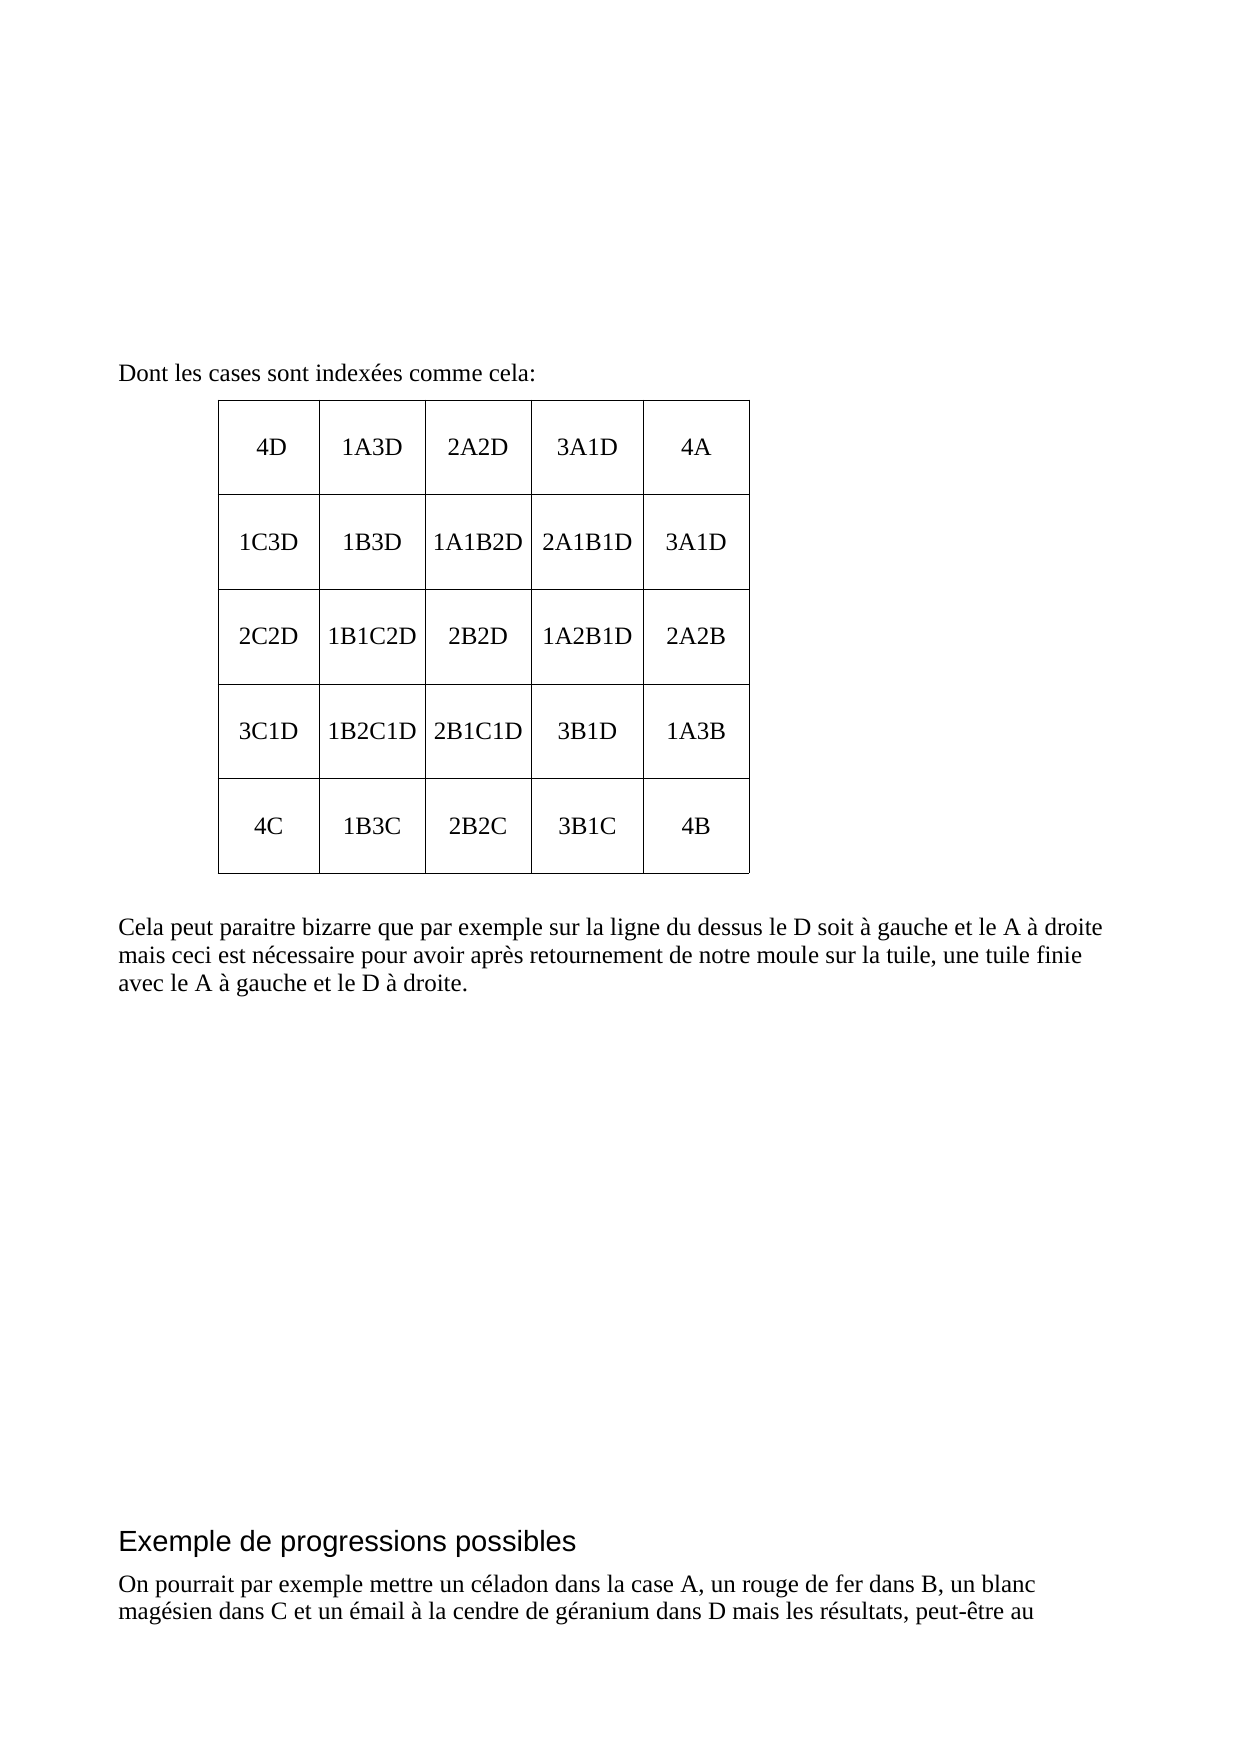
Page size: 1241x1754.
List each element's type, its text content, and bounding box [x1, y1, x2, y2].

table_cell 1B3D [320, 495, 425, 589]
table_cell 2A1B1D [532, 495, 643, 589]
table_cell 3B1C [532, 779, 643, 873]
table_cell 1A3B [644, 685, 749, 778]
table_cell 1A2B1D [532, 590, 643, 684]
table_header 1A3D [320, 401, 425, 494]
subtitle Exemple de progressions possibles [118, 1525, 1122, 1557]
table_cell 2B2D [426, 590, 531, 684]
table_header 4A [644, 401, 749, 494]
table_cell 3C1D [219, 685, 319, 778]
text Dont les cases sont indexées comme cela: [118, 359, 1122, 387]
table_cell 4B [644, 779, 749, 873]
table_cell 2B1C1D [426, 685, 531, 778]
text Cela peut paraitre bizarre que par exemple sur la ligne du dessus le D soit à gauche et le A à droite mais ceci est nécessaire pour avoir après retournement de notre moule sur la tuile, une tuile finie avec le A à gauche et le D à droite. [118, 913, 1122, 996]
table_cell 3B1D [532, 685, 643, 778]
table_cell 1B2C1D [320, 685, 425, 778]
table_header 4D [219, 401, 319, 494]
table_cell 2B2C [426, 779, 531, 873]
table_cell 3A1D [644, 495, 749, 589]
table_cell 1B3C [320, 779, 425, 873]
table_cell 1A1B2D [426, 495, 531, 589]
table_cell 2A2B [644, 590, 749, 684]
table_cell 4C [219, 779, 319, 873]
table_cell 2C2D [219, 590, 319, 684]
text On pourrait par exemple mettre un céladon dans la case A, un rouge de fer dans B, un blanc magésien dans C et un émail à la cendre de géranium dans D mais les résultats, peut-être au [118, 1570, 1122, 1625]
table_header 2A2D [426, 401, 531, 494]
table_cell 1C3D [219, 495, 319, 589]
table_header 3A1D [532, 401, 643, 494]
table_cell 1B1C2D [320, 590, 425, 684]
